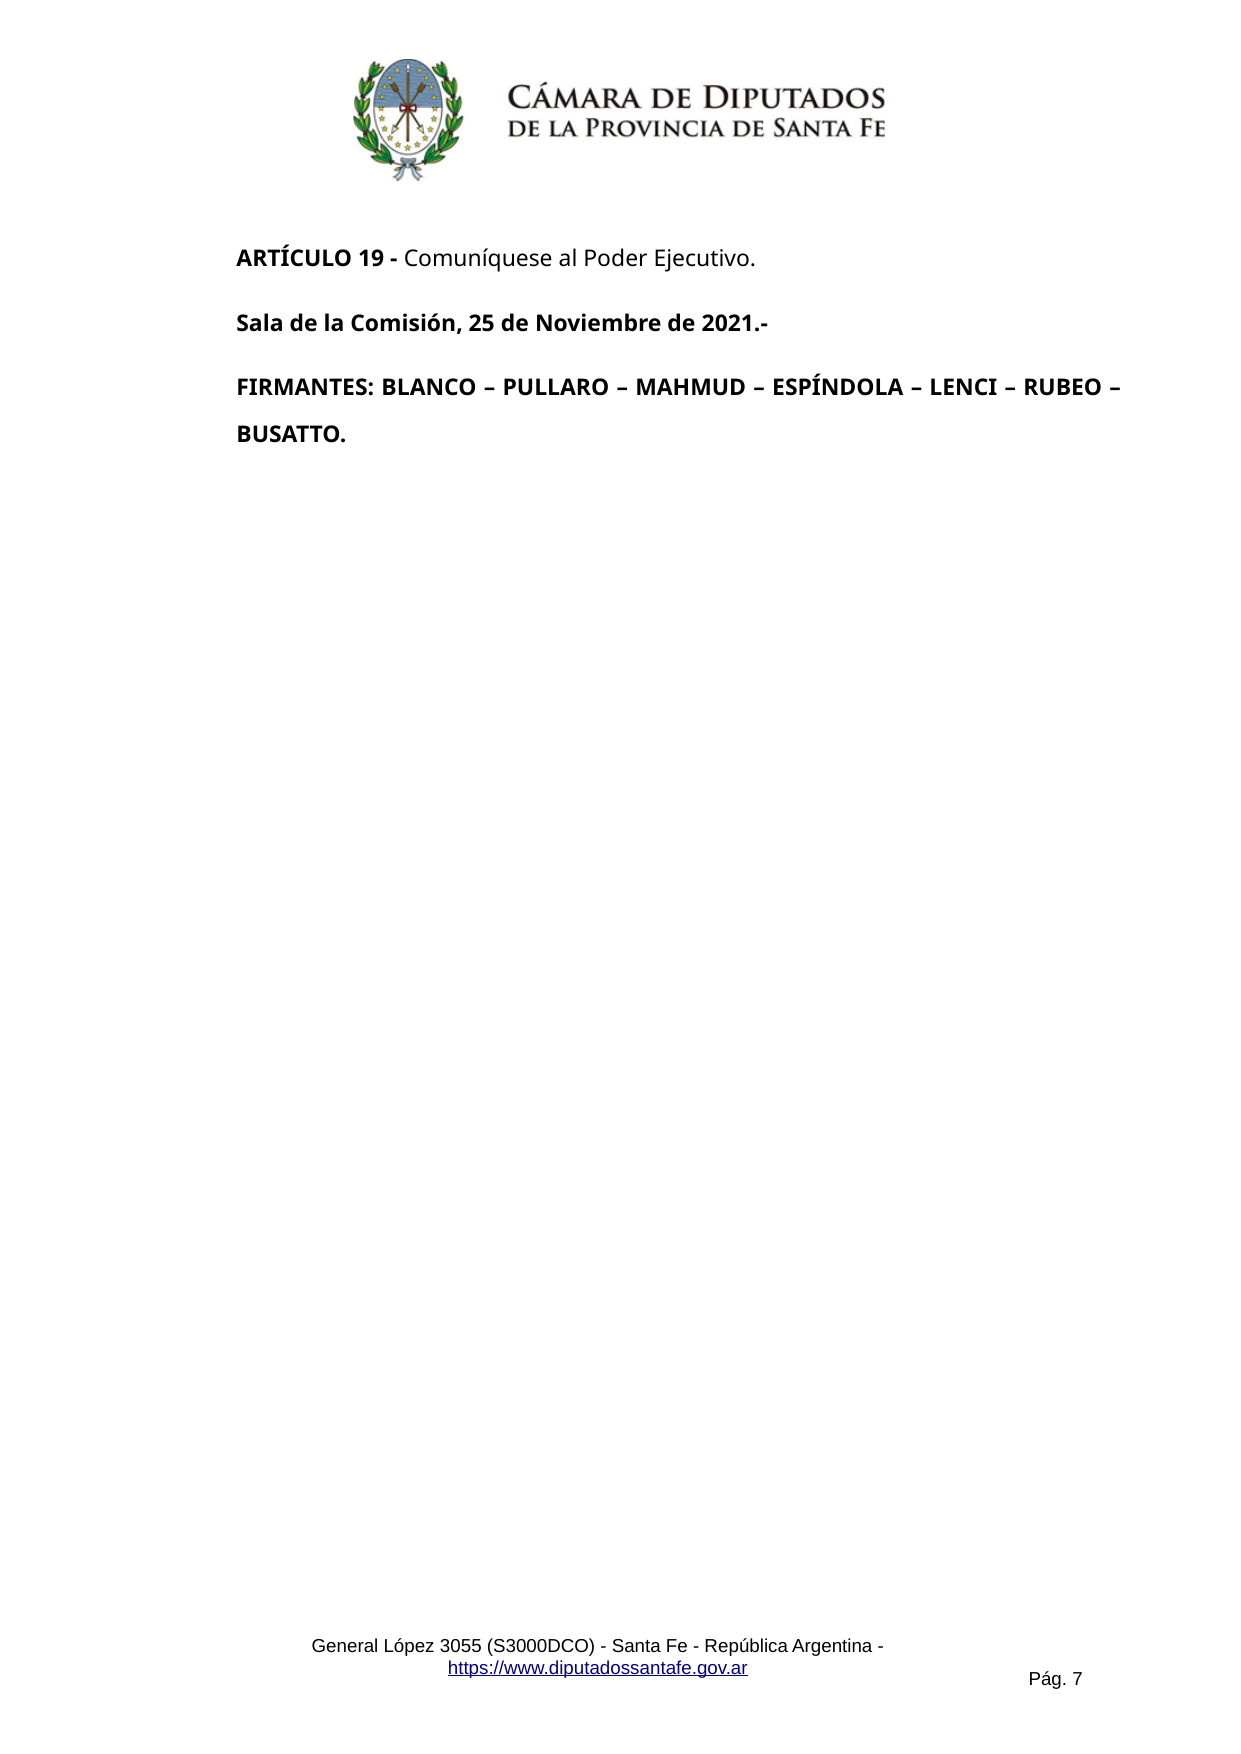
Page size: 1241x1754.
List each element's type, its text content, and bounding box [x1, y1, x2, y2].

text FIRMANTES: BLANCO – PULLARO – MAHMUD – ESPÍNDOLA – LENCI – RUBEO – BUSATTO. [236, 371, 1122, 449]
text Sala de la Comisión, 25 de Noviembre de 2021.- [236, 307, 1122, 338]
text ARTÍCULO 19 - Comuníquese al Poder Ejecutivo. [236, 242, 1122, 273]
